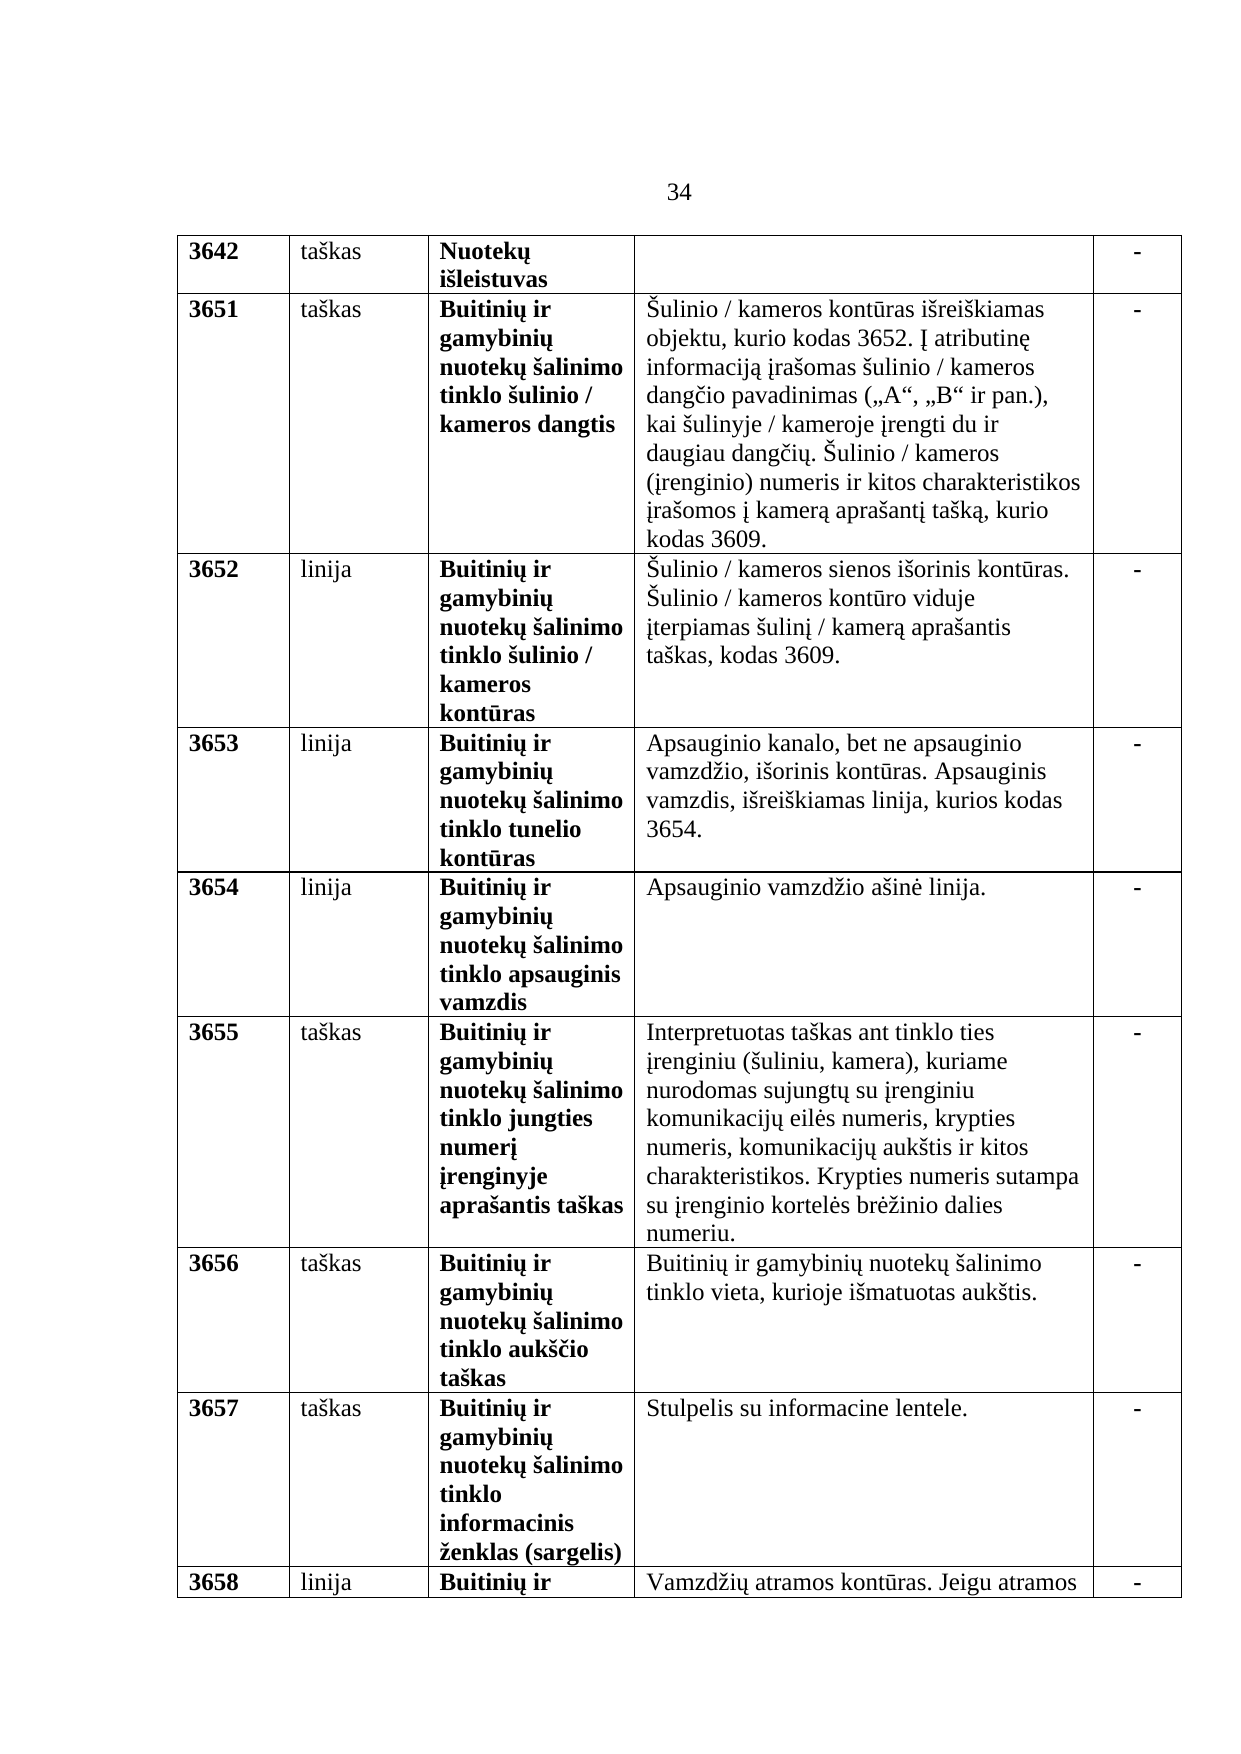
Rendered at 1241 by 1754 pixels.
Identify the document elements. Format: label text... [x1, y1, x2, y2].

table_cell Buitinių ir [429, 1567, 634, 1597]
table_cell - [1094, 1017, 1181, 1247]
table_cell taškas [290, 236, 428, 293]
table_cell 3642 [178, 236, 289, 293]
table_cell 3655 [178, 1017, 289, 1247]
table_cell - [1094, 1567, 1181, 1597]
table_cell - [1094, 1393, 1181, 1566]
table_cell - [1094, 236, 1181, 293]
table_cell Buitinių ir gamybinių nuotekų šalinimo tinklo šulinio / kameros dangtis [429, 294, 634, 553]
table_cell Buitinių ir gamybinių nuotekų šalinimo tinklo apsauginis vamzdis [429, 873, 634, 1016]
table_cell Vamzdžių atramos kontūras. Jeigu atramos [635, 1567, 1093, 1597]
table_cell 3654 [178, 873, 289, 1016]
table_cell linija [290, 873, 428, 1016]
table_cell linija [290, 554, 428, 727]
table_cell Šulinio / kameros sienos išorinis kontūras. Šulinio / kameros kontūro viduje įterpiamas šulinį / kamerą aprašantis taškas, kodas 3609. [635, 554, 1093, 727]
table_cell Šulinio / kameros kontūras išreiškiamas objektu, kurio kodas 3652. Į atributinę informaciją įrašomas šulinio / kameros dangčio pavadinimas („A“, „B“ ir pan.), kai šulinyje / kameroje įrengti du ir daugiau dangčių. Šulinio / kameros (įrenginio) numeris ir kitos charakteristikos įrašomos į kamerą aprašantį tašką, kurio kodas 3609. [635, 294, 1093, 553]
table_cell Buitinių ir gamybinių nuotekų šalinimo tinklo aukščio taškas [429, 1248, 634, 1392]
table_cell Interpretuotas taškas ant tinklo ties įrenginiu (šuliniu, kamera), kuriame nurodomas sujungtų su įrenginiu komunikacijų eilės numeris, krypties numeris, komunikacijų aukštis ir kitos charakteristikos. Krypties numeris sutampa su įrenginio kortelės brėžinio dalies numeriu. [635, 1017, 1093, 1247]
table_cell 3656 [178, 1248, 289, 1392]
table_cell Apsauginio vamzdžio ašinė linija. [635, 873, 1093, 1016]
table_cell Buitinių ir gamybinių nuotekų šalinimo tinklo vieta, kurioje išmatuotas aukštis. [635, 1248, 1093, 1392]
table_cell Buitinių ir gamybinių nuotekų šalinimo tinklo informacinis ženklas (sargelis) [429, 1393, 634, 1566]
table_cell Buitinių ir gamybinių nuotekų šalinimo tinklo šulinio / kameros kontūras [429, 554, 634, 727]
table_cell taškas [290, 1017, 428, 1247]
table_cell 3658 [178, 1567, 289, 1597]
table_cell Nuotekų išleistuvas [429, 236, 634, 293]
table_cell Apsauginio kanalo, bet ne apsauginio vamzdžio, išorinis kontūras. Apsauginis vamzdis, išreiškiamas linija, kurios kodas 3654. [635, 728, 1093, 871]
table_cell 3657 [178, 1393, 289, 1566]
table_cell [635, 236, 1093, 293]
table_cell - [1094, 728, 1181, 871]
table_cell - [1094, 873, 1181, 1016]
table_cell Buitinių ir gamybinių nuotekų šalinimo tinklo tunelio kontūras [429, 728, 634, 871]
table_cell linija [290, 728, 428, 871]
table_cell Buitinių ir gamybinių nuotekų šalinimo tinklo jungties numerį įrenginyje aprašantis taškas [429, 1017, 634, 1247]
table_cell - [1094, 554, 1181, 727]
table_cell taškas [290, 294, 428, 553]
table_cell taškas [290, 1248, 428, 1392]
table_cell taškas [290, 1393, 428, 1566]
table_cell 3653 [178, 728, 289, 871]
table_cell - [1094, 1248, 1181, 1392]
table_cell Stulpelis su informacine lentele. [635, 1393, 1093, 1566]
table_cell linija [290, 1567, 428, 1597]
table_cell 3652 [178, 554, 289, 727]
table_cell - [1094, 294, 1181, 553]
table_cell 3651 [178, 294, 289, 553]
